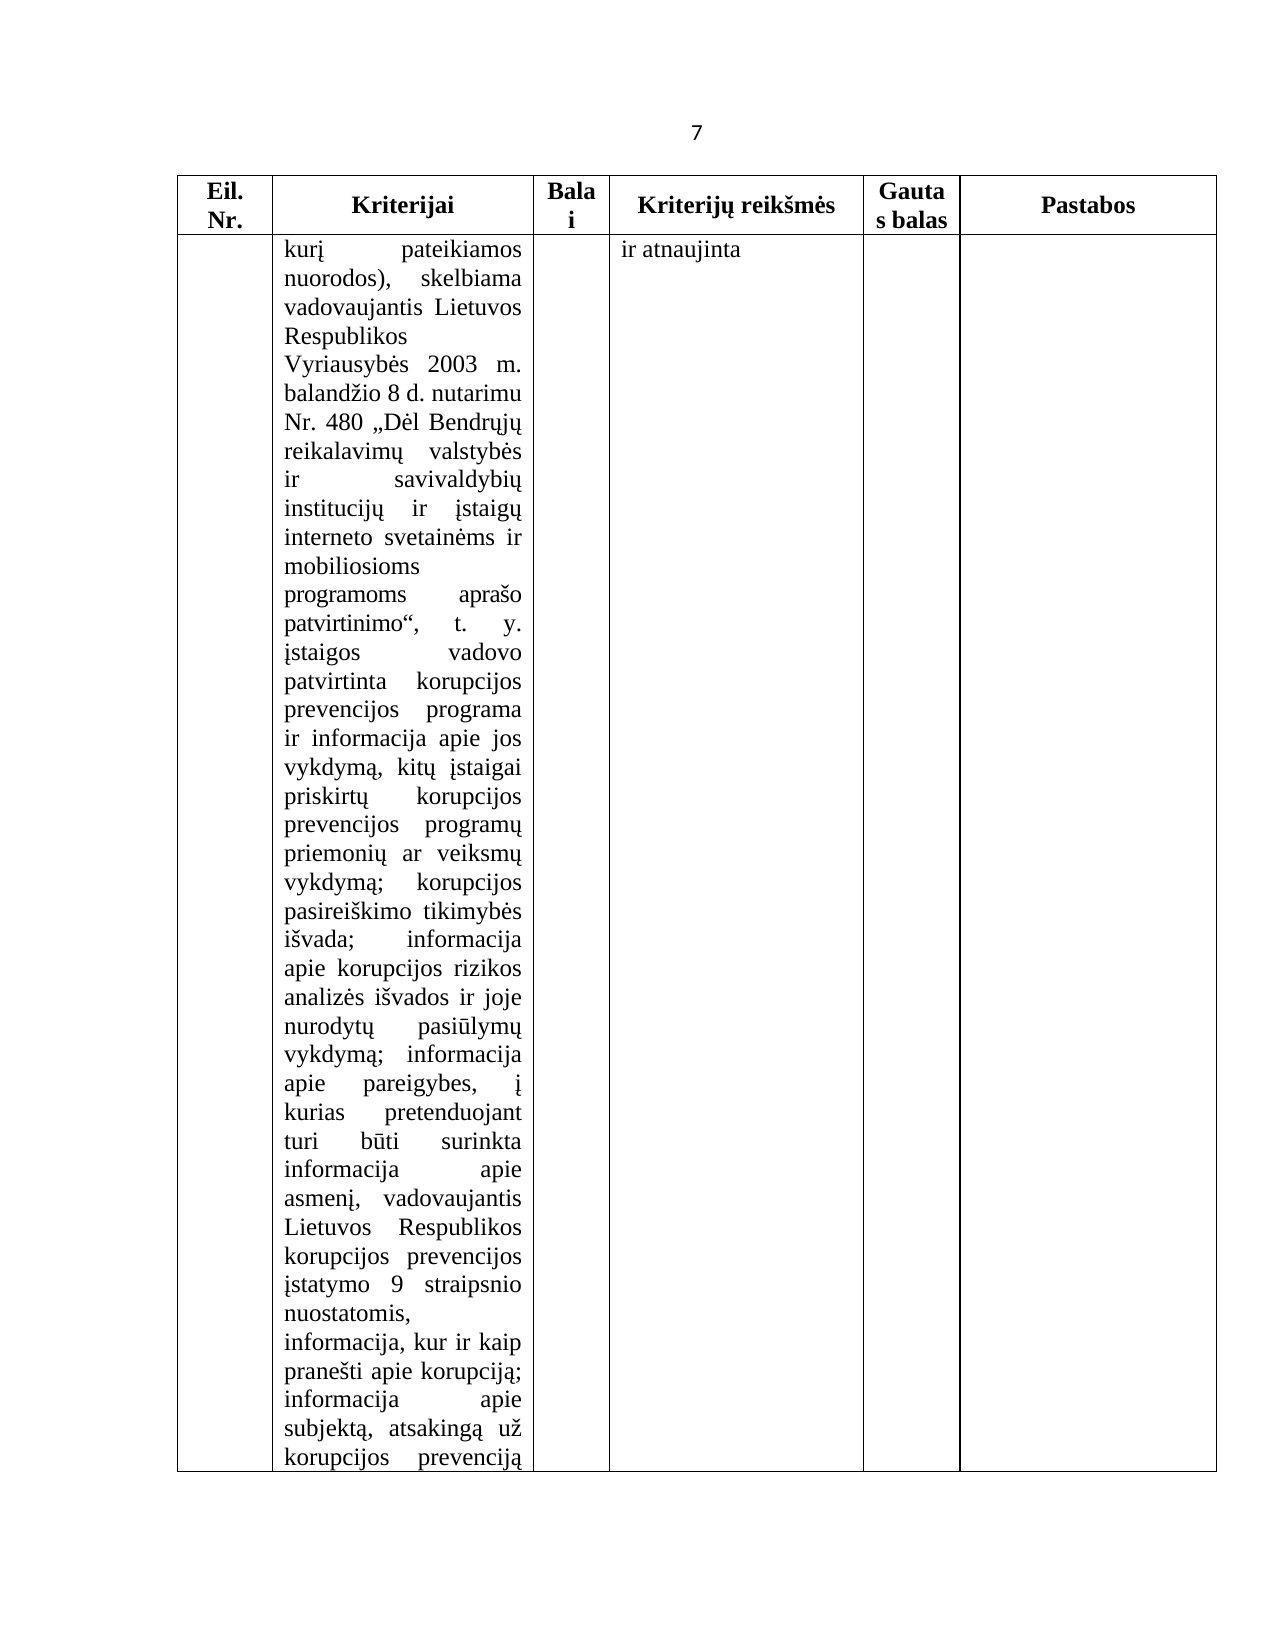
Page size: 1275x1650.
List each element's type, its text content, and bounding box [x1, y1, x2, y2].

table_cell [534, 235, 609, 1471]
table_cell [961, 235, 1216, 1471]
table_header Balai [534, 176, 609, 233]
table_header Gautas balas [864, 176, 959, 233]
table_cell kurį pateikiamos nuorodos), skelbiama vadovaujantis Lietuvos Respublikos Vyriausybės 2003 m. balandžio 8 d. nutarimu Nr. 480 „Dėl Bendrųjų reikalavimų valstybės ir savivaldybių institucijų ir įstaigų interneto svetainėms ir mobiliosioms programoms aprašo patvirtinimo“, t. y. įstaigos vadovo patvirtinta korupcijos prevencijos programa ir informacija apie jos vykdymą, kitų įstaigai priskirtų korupcijos prevencijos programų priemonių ar veiksmų vykdymą; korupcijos pasireiškimo tikimybės išvada; informacija apie korupcijos rizikos analizės išvados ir joje nurodytų pasiūlymų vykdymą; informacija apie pareigybes, į kurias pretenduojant turi būti surinkta informacija apie asmenį, vadovaujantis Lietuvos Respublikos korupcijos prevencijos įstatymo 9 straipsnio nuostatomis, informacija, kur ir kaip pranešti apie korupciją; informacija apie subjektą, atsakingą už korupcijos prevenciją [273, 235, 533, 1471]
table_header Eil. Nr. [178, 176, 272, 233]
table_header Kriterijai [273, 176, 533, 233]
table_header Kriterijų reikšmės [610, 176, 863, 233]
table_cell [864, 235, 959, 1471]
table_cell ir atnaujinta [610, 235, 863, 1471]
table_cell [178, 235, 272, 1471]
table_header Pastabos [961, 176, 1216, 233]
